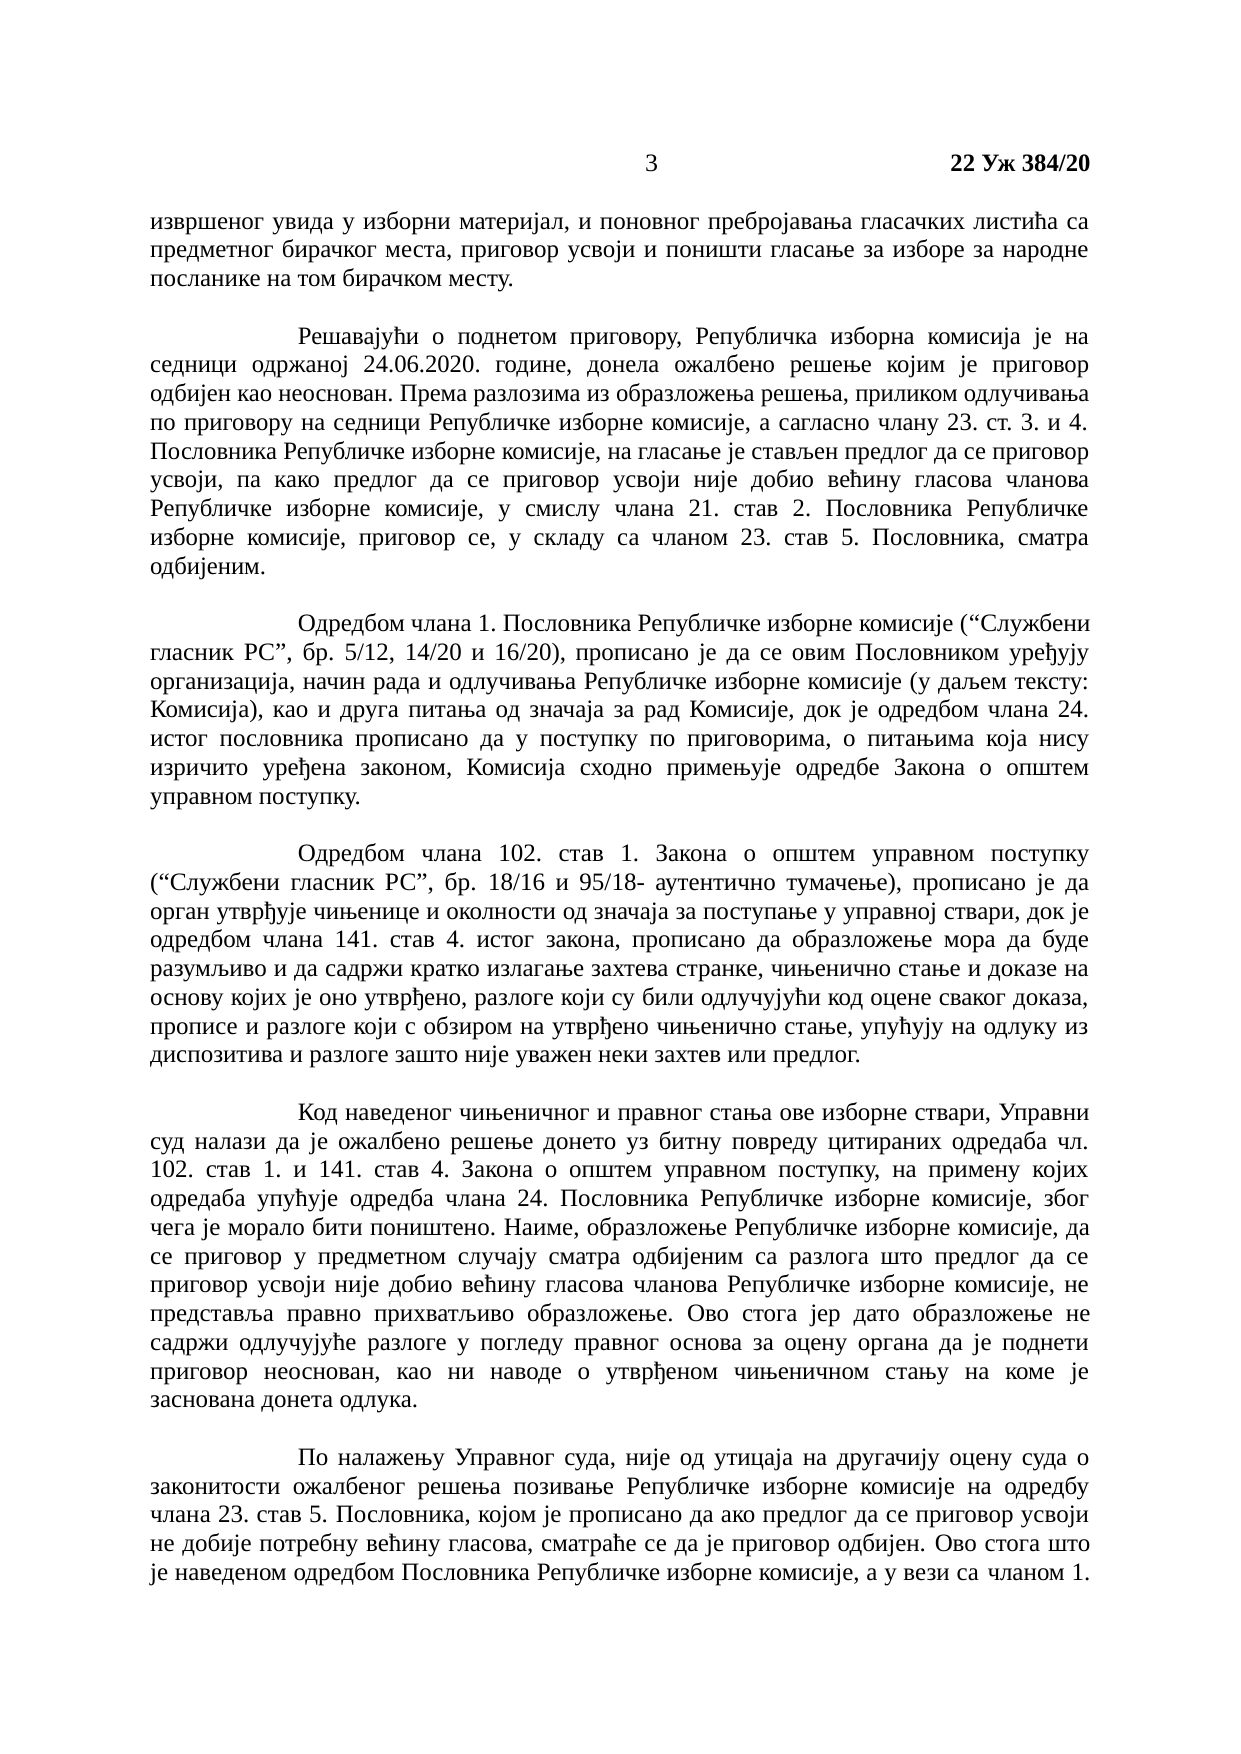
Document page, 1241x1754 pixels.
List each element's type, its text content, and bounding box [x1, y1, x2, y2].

text Код наведеног чињеничног и правног стања ове изборне ствари, Управни суд налази да је ожалбено решење донето уз битну повреду цитираних одредаба чл. 102. став 1. и 141. став 4. Закона о општем управном поступку, на примену којих одредаба упућује одредба члана 24. Пословника Републичке изборне комисије, због чега је морало бити поништено. Наиме, образложење Републичке изборне комисије, да се приговор у предметном случају сматра одбијеним са разлога што предлог да се приговор усвоји није добио већину гласова чланова Републичке изборне комисије, не представља правно прихватљиво образложење. Ово стога јер дато образложење не садржи одлучујуће разлоге у погледу правног основа за оцену органа да је поднети приговор неоснован, као ни наводе о утврђеном чињеничном стању на коме је заснована донета одлука. [150, 1097, 1090, 1413]
text Одредбом члана 1. Пословника Републичке изборне комисије (“Службени гласник РС”, бр. 5/12, 14/20 и 16/20), прописано је да се овим Пословником уређују организација, начин рада и одлучивања Републичке изборне комисије (у даљем тексту: Комисија), као и друга питања од значаја за рад Комисије, док је одредбом члана 24. истог пословника прописано да у поступку по приговорима, о питањима која нису изричито уређена законом, Комисија сходно примењује одредбе Закона о општем управном поступку. [150, 608, 1090, 809]
text Решавајући о поднетом приговору, Републичка изборна комисија је на седници одржаној 24.06.2020. године, донела ожалбено решење којим је приговор одбијен као неоснован. Према разлозима из образложења решења, приликом одлучивања по приговору на седници Републичке изборне комисије, а сагласно члану 23. ст. 3. и 4. Пословника Републичке изборне комисије, на гласање је стављен предлог да се приговор усвоји, па како предлог да се приговор усвоји није добио већину гласова чланова Републичке изборне комисије, у смислу члана 21. став 2. Пословника Републичке изборне комисије, приговор се, у складу са чланом 23. став 5. Пословника, сматра одбијеним. [150, 321, 1090, 579]
text извршеног увида у изборни материјал, и поновног пребројавања гласачких листића са предметног бирачког места, приговор усвоји и поништи гласање за изборе за народне посланике на том бирачком месту. [150, 206, 1090, 292]
text По налажењу Управног суда, није од утицаја на другачију оцену суда о законитости ожалбеног решења позивање Републичке изборне комисије на одредбу члана 23. став 5. Пословника, којом је прописано да ако предлог да се приговор усвоји не добије потребну већину гласова, сматраће се да је приговор одбијен. Ово стога што је наведеном одредбом Пословника Републичке изборне комисије, а у вези са чланом 1. [150, 1442, 1090, 1586]
text Одредбом члана 102. став 1. Закона о општем управном поступку (“Службени гласник РС”, бр. 18/16 и 95/18- аутентично тумачење), прописано је да орган утврђује чињенице и околности од значаја за поступање у управној ствари, док је одредбом члана 141. став 4. истог закона, прописано да образложење мора да буде разумљиво и да садржи кратко излагање захтева странке, чињенично стање и доказе на основу којих је оно утврђено, разлоге који су били одлучујући код оцене сваког доказа, прописе и разлоге који с обзиром на утврђено чињенично стање, упућују на одлуку из диспозитива и разлоге зашто није уважен неки захтев или предлог. [150, 838, 1090, 1068]
